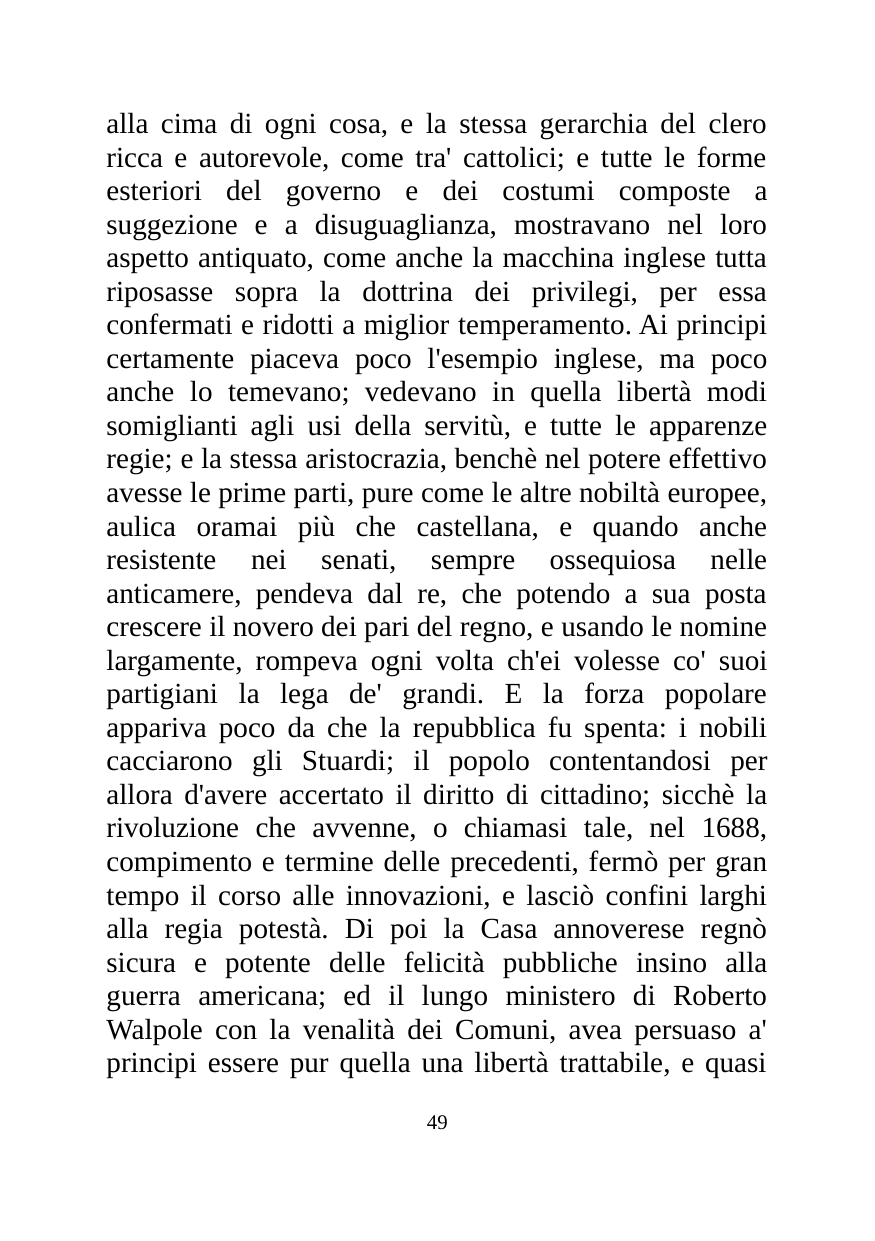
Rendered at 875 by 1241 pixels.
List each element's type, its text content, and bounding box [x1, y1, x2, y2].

text alla cima di ogni cosa, e la stessa gerarchia del clero ricca e autorevole, come tra' cattolici; e tutte le forme esteriori del governo e dei costumi composte a suggezione e a disuguaglianza, mostravano nel loro aspetto antiquato, come anche la macchina inglese tutta riposasse sopra la dottrina dei privilegi, per essa confermati e ridotti a miglior temperamento. Ai principi certamente piaceva poco l'esempio inglese, ma poco anche lo temevano; vedevano in quella libertà modi somiglianti agli usi della servitù, e tutte le apparenze regie; e la stessa aristocrazia, benchè nel potere effettivo avesse le prime parti, pure come le altre nobiltà europee, aulica oramai più che castellana, e quando anche resistente nei senati, sempre ossequiosa nelle anticamere, pendeva dal re, che potendo a sua posta crescere il novero dei pari del regno, e usando le nomine largamente, rompeva ogni volta ch'ei volesse co' suoi partigiani la lega de' grandi. E la forza popolare appariva poco da che la repubblica fu spenta: i nobili cacciarono gli Stuardi; il popolo contentandosi per allora d'avere accertato il diritto di cittadino; sicchè la rivoluzione che avvenne, o chiamasi tale, nel 1688, compimento e termine delle precedenti, fermò per gran tempo il corso alle innovazioni, e lasciò confini larghi alla regia potestà. Di poi la Casa annoverese regnò sicura e potente delle felicità pubbliche insino alla guerra americana; ed il lungo ministero di Roberto Walpole con la venalità dei Comuni, avea persuaso a' principi essere pur quella una libertà trattabile, e quasi [106, 106, 768, 1079]
